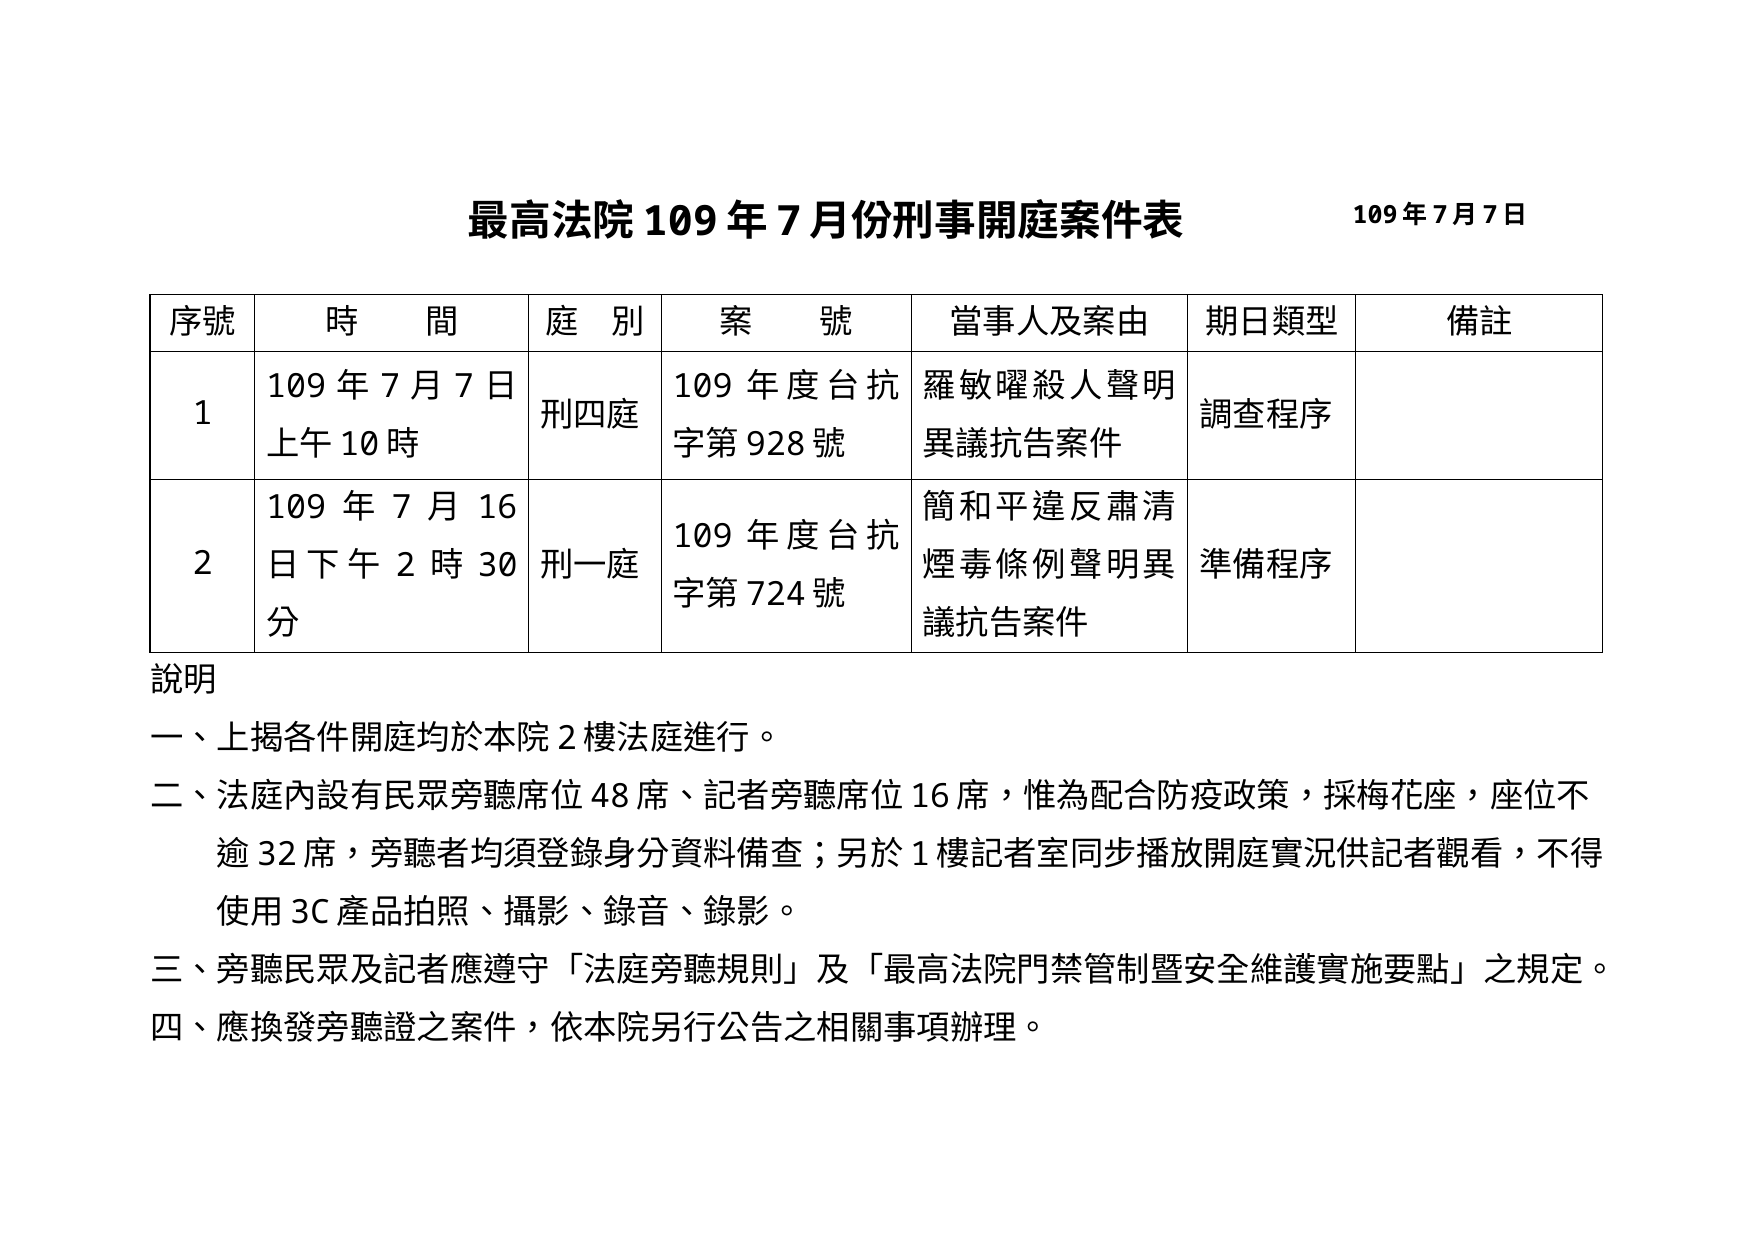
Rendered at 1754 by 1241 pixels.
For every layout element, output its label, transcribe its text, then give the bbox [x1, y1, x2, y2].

table_cell 羅敏曜殺人聲明異議抗告案件 [912, 352, 1187, 479]
table_cell 準備程序 [1188, 480, 1355, 652]
table_cell 109年度台抗字第928號 [662, 352, 911, 479]
table_cell 2 [151, 480, 254, 652]
table_header 案 號 [662, 295, 911, 351]
table_cell 刑四庭 [529, 352, 661, 479]
text 一、上揭各件開庭均於本院2樓法庭進行。 [150, 711, 1604, 759]
table_cell 109年7月16日下午2時30分 [255, 480, 528, 652]
table_cell 調查程序 [1188, 352, 1355, 479]
table_cell 109年7月7日上午10時 [255, 352, 528, 479]
table_header 當事人及案由 [912, 295, 1187, 351]
table_cell 109年度台抗字第724號 [662, 480, 911, 652]
table_cell [1356, 480, 1602, 652]
table_header 序號 [151, 295, 254, 351]
table_cell 刑一庭 [529, 480, 661, 652]
table_cell 簡和平違反肅清煙毒條例聲明異議抗告案件 [912, 480, 1187, 652]
text 三、旁聽民眾及記者應遵守「法庭旁聽規則」及「最高法院門禁管制暨安全維護實施要點」之規定。 [150, 943, 1604, 991]
text 說明 [150, 653, 1604, 701]
table_cell 1 [151, 352, 254, 479]
table_header 備註 [1356, 295, 1602, 351]
table_header 時 間 [255, 295, 528, 351]
text 最高法院109年7月份刑事開庭案件表 [150, 187, 1604, 262]
text 四、應換發旁聽證之案件，依本院另行公告之相關事項辦理。 [150, 1001, 1604, 1049]
table_header 庭 別 [529, 295, 661, 351]
text 109年7月7日 [1315, 195, 1547, 231]
table_cell [1356, 352, 1602, 479]
text 二、法庭內設有民眾旁聽席位48席、記者旁聽席位16席，惟為配合防疫政策，採梅花座，座位不逾32席，旁聽者均須登錄身分資料備查；另於1樓記者室同步播放開庭實況供記者觀看，不得使用3C產品拍照、攝影、錄音、錄影。 [150, 769, 1604, 933]
table_header 期日類型 [1188, 295, 1355, 351]
